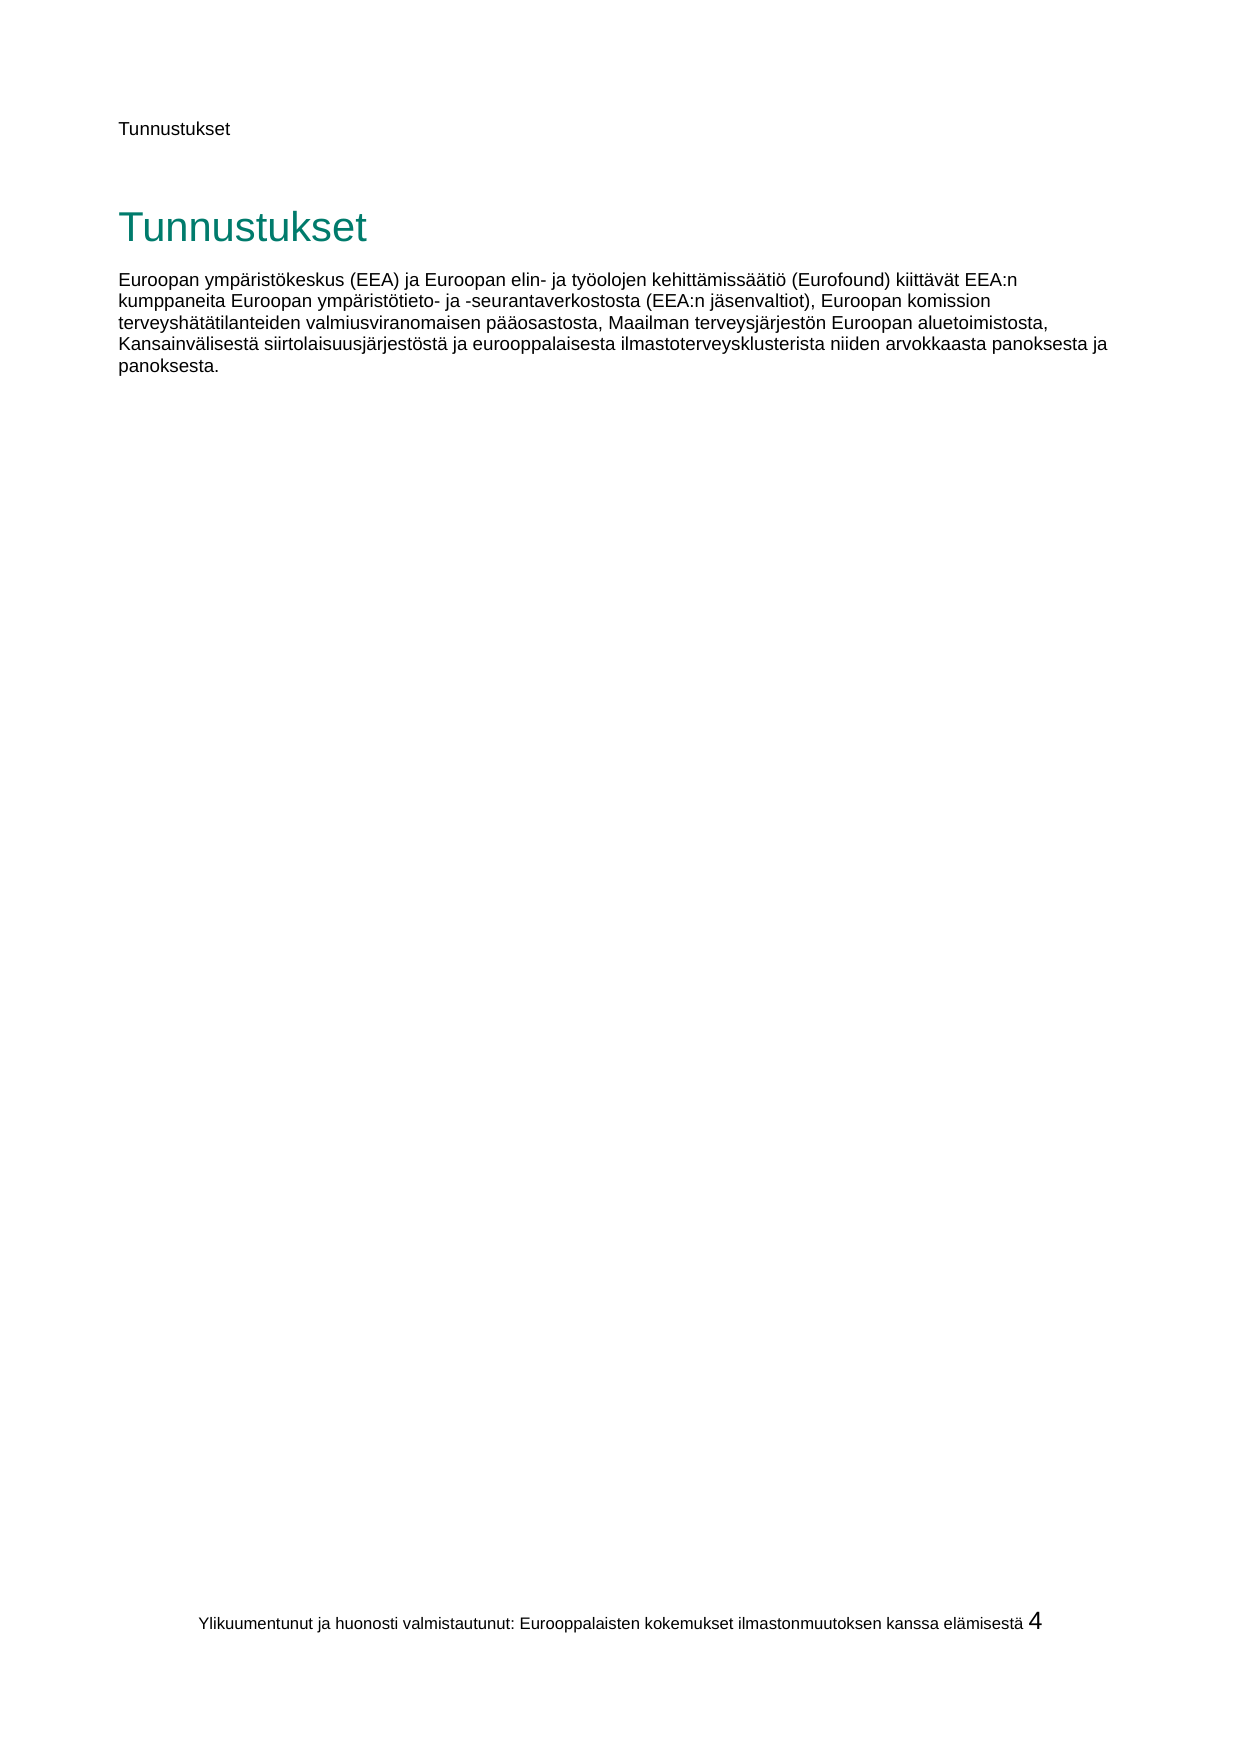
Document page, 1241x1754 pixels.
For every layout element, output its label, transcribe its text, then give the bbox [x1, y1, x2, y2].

subtitle Tunnustukset [118, 202, 1122, 250]
text Euroopan ympäristökeskus (EEA) ja Euroopan elin- ja työolojen kehittämissäätiö (Eurofound) kiittävät EEA:n kumppaneita Euroopan ympäristötieto- ja -seurantaverkostosta (EEA:n jäsenvaltiot), Euroopan komission terveyshätätilanteiden valmiusviranomaisen pääosastosta, Maailman terveysjärjestön Euroopan aluetoimistosta, Kansainvälisestä siirtolaisuusjärjestöstä ja eurooppalaisesta ilmastoterveysklusterista niiden arvokkaasta panoksesta ja panoksesta. [118, 268, 1122, 376]
